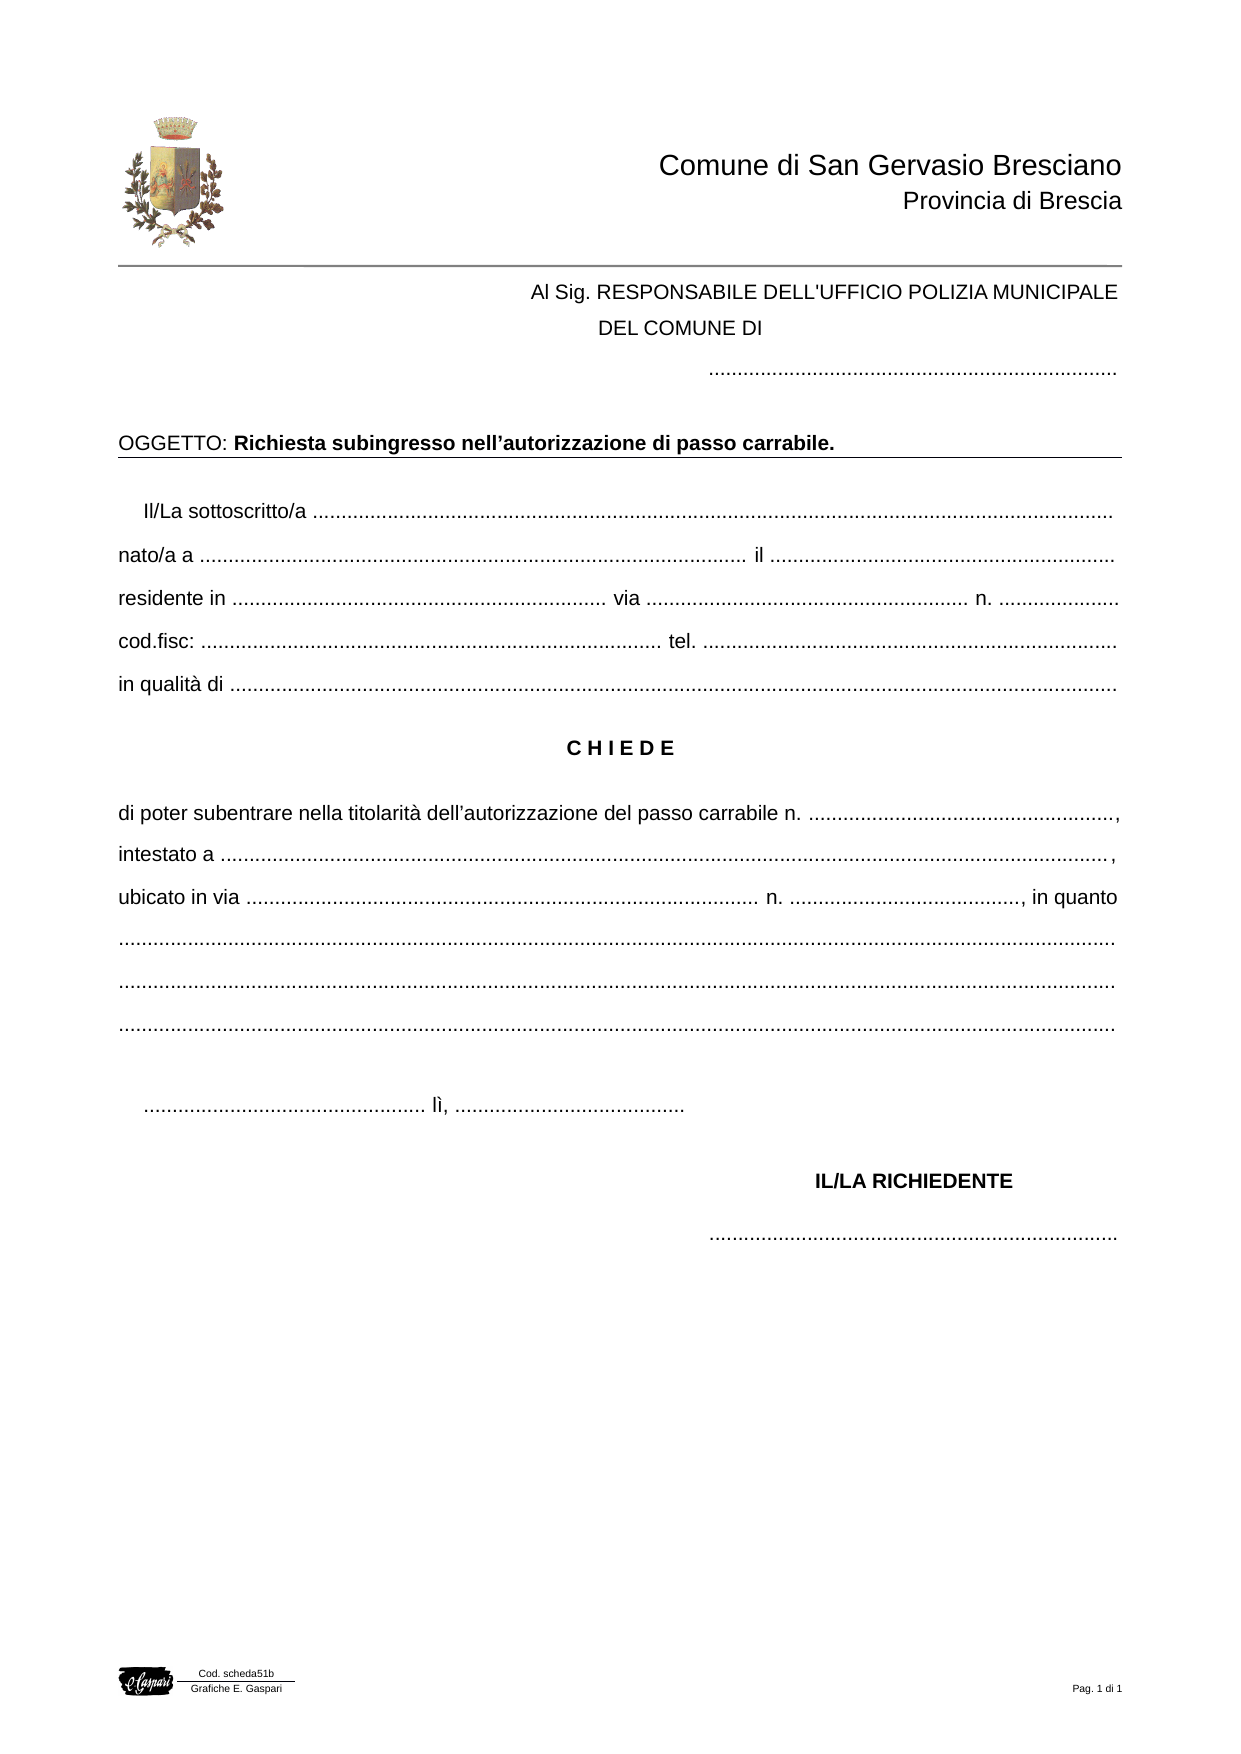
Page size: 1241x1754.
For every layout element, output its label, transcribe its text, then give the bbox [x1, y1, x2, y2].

picture [122, 117, 224, 248]
text Al Sig. RESPONSABILE DELL'UFFICIO POLIZIA MUNICIPALE [531, 280, 1122, 304]
text cod.fisc: ................................................................................ tel. ........................................................................ [118, 625, 1122, 654]
text DEL COMUNE DI [598, 316, 1122, 340]
text ....................................................................... [708, 352, 1122, 381]
text nato/a a ............................................................................................... il ............................................................ [118, 539, 1122, 567]
text in qualità di .......................................................................................................................................................... [118, 668, 1122, 697]
text di poter subentrare nella titolarità dell’autorizzazione del passo carrabile n. ....................................................., intestato a .........................................................................................................................................................., [118, 797, 1122, 867]
text OGGETTO: Richiesta subingresso nell’autorizzazione di passo carrabile. [118, 431, 1122, 457]
text Comune di San Gervasio Bresciano [224, 148, 1122, 181]
text ............................................................................................................................................................................. [118, 1008, 1122, 1037]
text ubicato in via ......................................................................................... n. ........................................, in quanto ............................................................................................................................................................................. [118, 881, 1122, 951]
text C H I E D E [118, 736, 1122, 760]
text Il/La sottoscritto/a ........................................................................................................................................... [118, 496, 1122, 524]
text residente in ................................................................. via ........................................................ n. ..................... [118, 582, 1122, 611]
text ............................................................................................................................................................................. [118, 965, 1122, 994]
picture [118, 1666, 174, 1696]
text ....................................................................... [706, 1217, 1122, 1246]
text ................................................. lì, ........................................ [143, 1089, 1122, 1117]
text Provincia di Brescia [224, 186, 1122, 215]
text IL/LA RICHIEDENTE [706, 1169, 1122, 1193]
